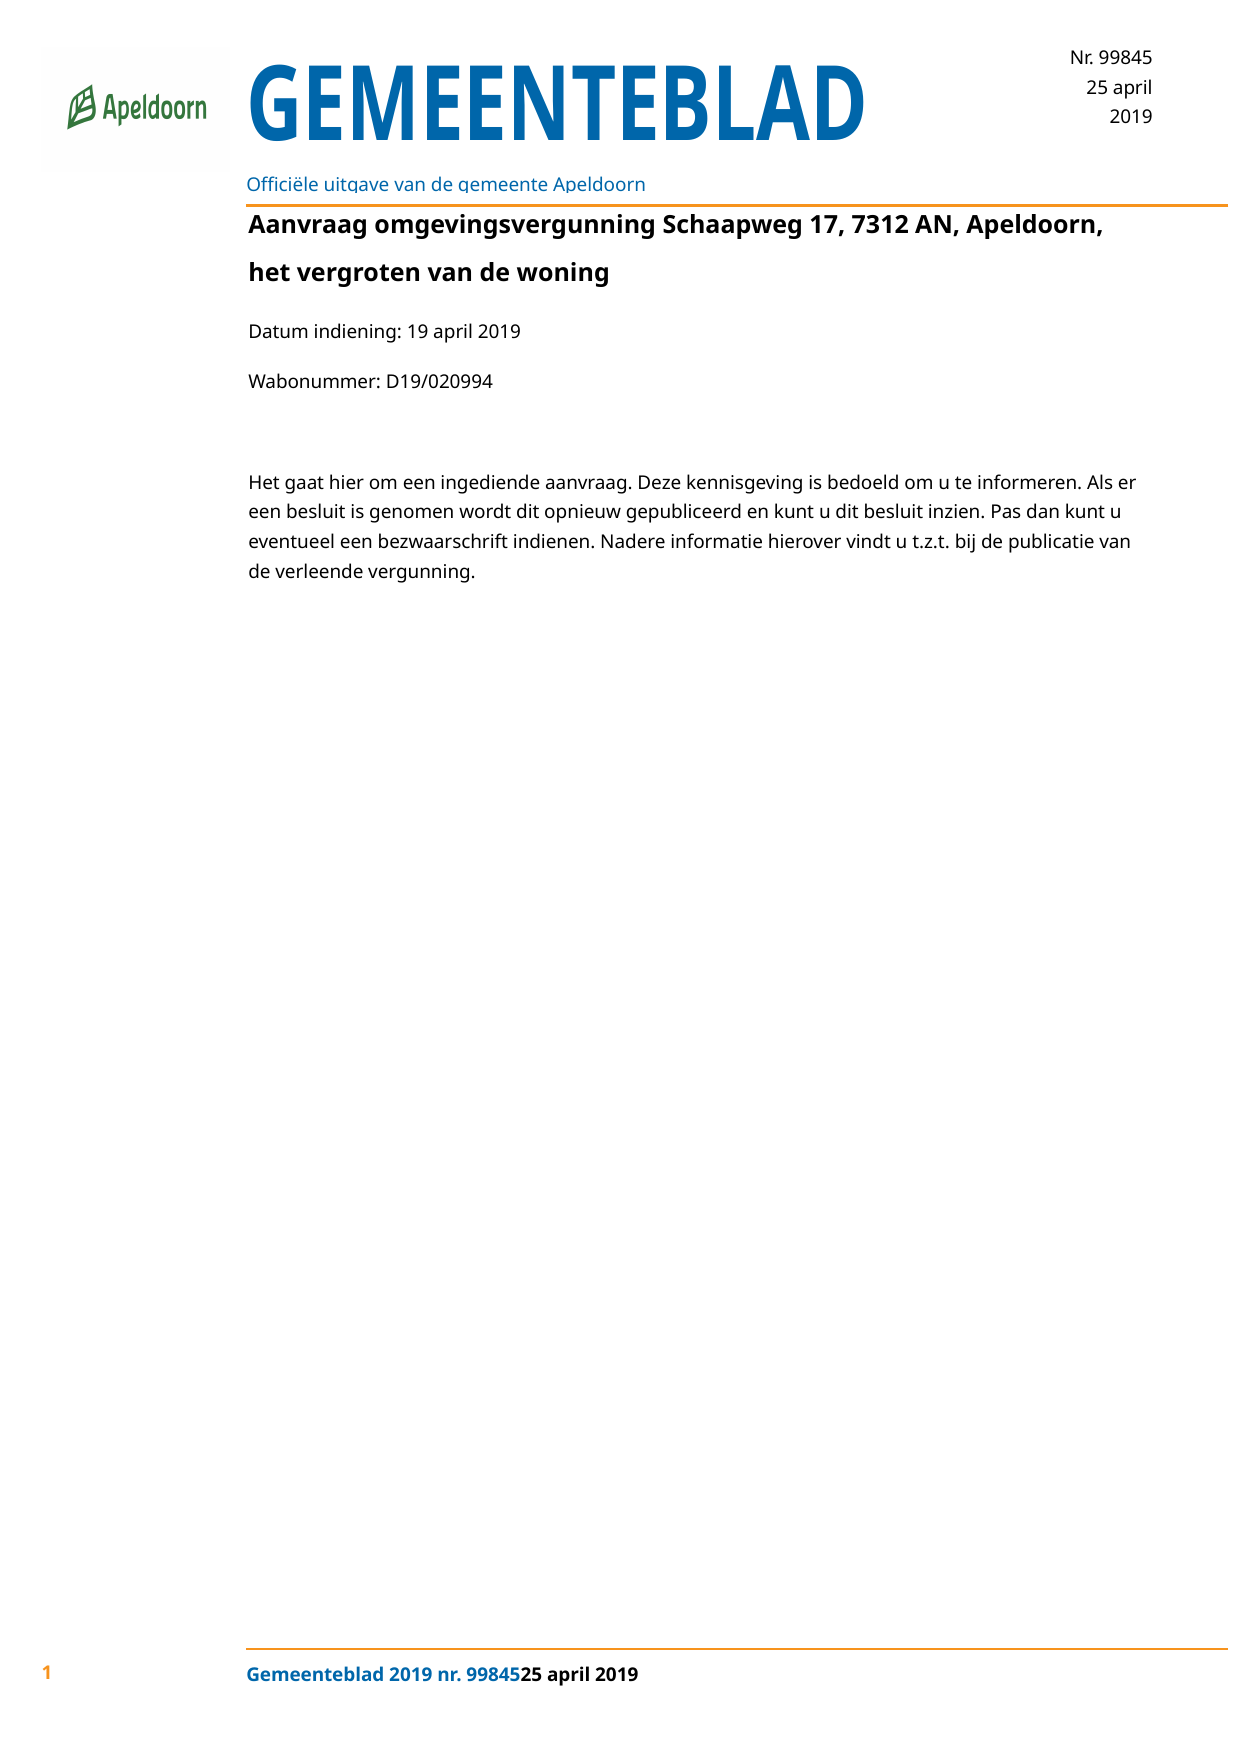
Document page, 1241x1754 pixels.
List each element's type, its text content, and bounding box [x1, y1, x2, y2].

text Datum indiening: 19 april 2019 [248, 318, 1152, 344]
text Aanvraag omgevingsvergunning Schaapweg 17, 7312 AN, Apeldoorn, het vergroten van de woning [248, 207, 1152, 288]
text Het gaat hier om een ingediende aanvraag. Deze kennisgeving is bedoeld om u te informeren. Als er een besluit is genomen wordt dit opnieuw gepubliceerd en kunt u dit besluit inzien. Pas dan kunt u eventueel een bezwaarschrift indienen. Nadere informatie hierover vindt u t.z.t. bij de publicatie van de verleende vergunning. [248, 469, 1152, 584]
picture [41, 47, 231, 172]
text Wabonummer: D19/020994 [248, 368, 1152, 394]
